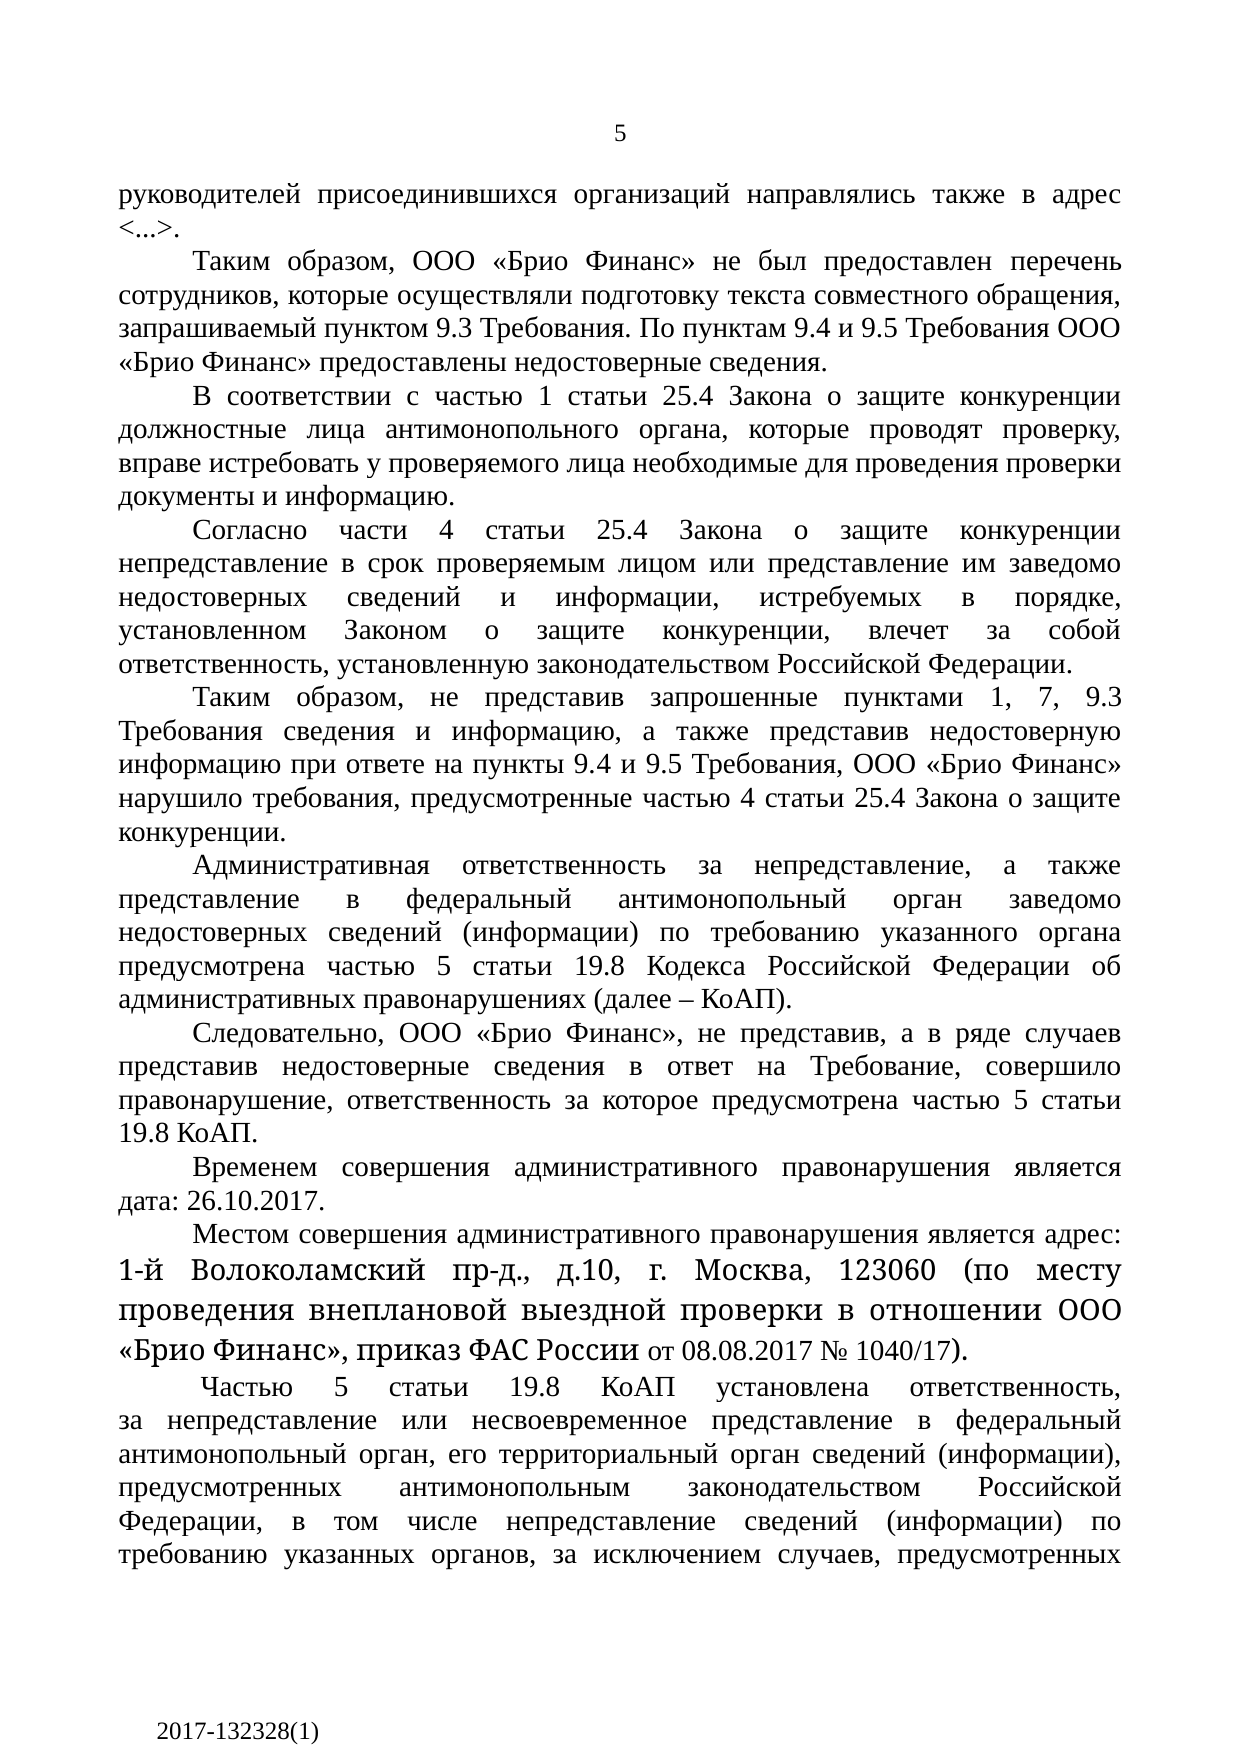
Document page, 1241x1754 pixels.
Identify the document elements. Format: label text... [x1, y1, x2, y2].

text Временем совершения административного правонарушения является дата: 26.10.2017. [118, 1149, 1122, 1216]
text руководителей присоединившихся организаций направлялись также в адрес <...>. [118, 176, 1122, 243]
text Следовательно, ООО «Брио Финанс», не представив, а в ряде случаев представив недостоверные сведения в ответ на Требование, совершило правонарушение, ответственность за которое предусмотрена частью 5 статьи 19.8 КоАП. [118, 1015, 1122, 1149]
text Таким образом, не представив запрошенные пунктами 1, 7, 9.3 Требования сведения и информацию, а также представив недостоверную информацию при ответе на пункты 9.4 и 9.5 Требования, ООО «Брио Финанс» нарушило требования, предусмотренные частью 4 статьи 25.4 Закона о защите конкуренции. [118, 679, 1122, 847]
text Согласно части 4 статьи 25.4 Закона о защите конкуренции непредставление в срок проверяемым лицом или представление им заведомо недостоверных сведений и информации, истребуемых в порядке, установленном Законом о защите конкуренции, влечет за собой ответственность, установленную законодательством Российской Федерации. [118, 512, 1122, 679]
text Административная ответственность за непредставление, а также представление в федеральный антимонопольный орган заведомо недостоверных сведений (информации) по требованию указанного органа предусмотрена частью 5 статьи 19.8 Кодекса Российской Федерации об административных правонарушениях (далее – КоАП). [118, 847, 1122, 1015]
text Таким образом, ООО «Брио Финанс» не был предоставлен перечень сотрудников, которые осуществляли подготовку текста совместного обращения, запрашиваемый пунктом 9.3 Требования. По пунктам 9.4 и 9.5 Требования ООО «Брио Финанс» предоставлены недостоверные сведения. [118, 243, 1122, 378]
text Местом совершения административного правонарушения является адрес: 1-й Волоколамский пр-д., д.10, г. Москва, 123060 (по месту проведения внеплановой выездной проверки в отношении ООО «Брио Финанс», приказ ФАС России от 08.08.2017 № 1040/17). [118, 1216, 1122, 1369]
text В соответствии с частью 1 статьи 25.4 Закона о защите конкуренции должностные лица антимонопольного органа, которые проводят проверку, вправе истребовать у проверяемого лица необходимые для проведения проверки документы и информацию. [118, 378, 1122, 512]
text Частью 5 статьи 19.8 КоАП установлена ответственность, за непредставление или несвоевременное представление в федеральный антимонопольный орган, его территориальный орган сведений (информации), предусмотренных антимонопольным законодательством Российской Федерации, в том числе непредставление сведений (информации) по требованию указанных органов, за исключением случаев, предусмотренных [118, 1369, 1122, 1570]
